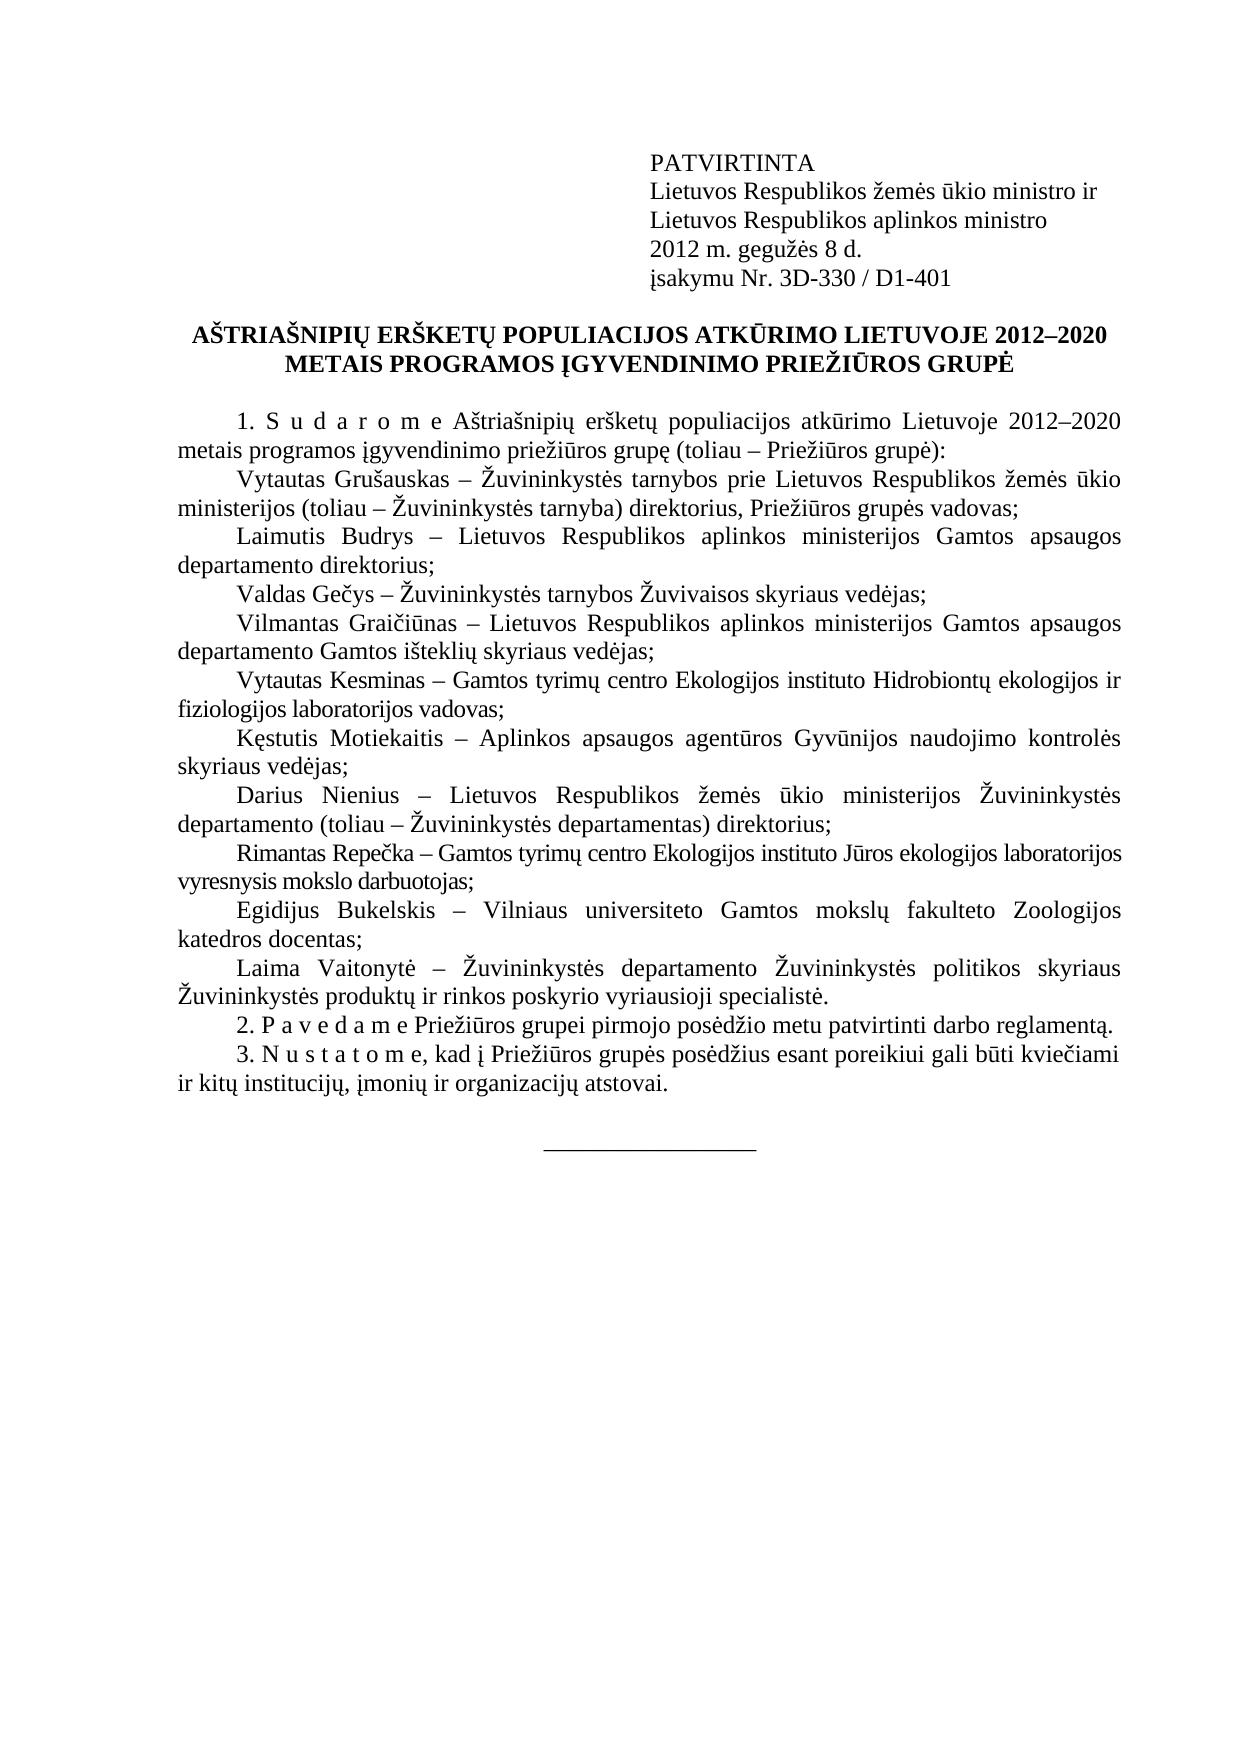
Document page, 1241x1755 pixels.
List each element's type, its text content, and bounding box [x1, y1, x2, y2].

text Darius Nienius – Lietuvos Respublikos žemės ūkio ministerijos Žuvininkystės departamento (toliau – Žuvininkystės departamentas) direktorius; [177, 780, 1122, 838]
text 2012 m. gegužės 8 d. [649, 234, 1122, 263]
text Laimutis Budrys – Lietuvos Respublikos aplinkos ministerijos Gamtos apsaugos departamento direktorius; [177, 521, 1122, 579]
text 1. S u d a r o m e Aštriašnipių eršketų populiacijos atkūrimo Lietuvoje 2012–2020 metais programos įgyvendinimo priežiūros grupę (toliau – Priežiūros grupė): [177, 406, 1122, 464]
text AŠTRIAŠNIPIŲ ERŠKETŲ POPULIACIJOS ATKŪRIMO LIETUVOJE 2012–2020 METAIS PROGRAMOS ĮGYVENDINIMO PRIEŽIŪROS GRUPĖ [177, 320, 1122, 378]
text 2. P a v e d a m e Priežiūros grupei pirmojo posėdžio metu patvirtinti darbo reglamentą. [177, 1010, 1122, 1039]
text Laima Vaitonytė – Žuvininkystės departamento Žuvininkystės politikos skyriaus Žuvininkystės produktų ir rinkos poskyrio vyriausioji specialistė. [177, 953, 1122, 1010]
text Egidijus Bukelskis – Vilniaus universiteto Gamtos mokslų fakulteto Zoologijos katedros docentas; [177, 895, 1122, 953]
text Kęstutis Motiekaitis – Aplinkos apsaugos agentūros Gyvūnijos naudojimo kontrolės skyriaus vedėjas; [177, 723, 1122, 780]
text Rimantas Repečka – Gamtos tyrimų centro Ekologijos instituto Jūros ekologijos laboratorijos vyresnysis mokslo darbuotojas; [177, 838, 1122, 895]
text Vytautas Grušauskas – Žuvininkystės tarnybos prie Lietuvos Respublikos žemės ūkio ministerijos (toliau – Žuvininkystės tarnyba) direktorius, Priežiūros grupės vadovas; [177, 464, 1122, 521]
text _________________ [177, 1125, 1122, 1154]
text Vytautas Kesminas – Gamtos tyrimų centro Ekologijos instituto Hidrobiontų ekologijos ir fiziologijos laboratorijos vadovas; [177, 665, 1122, 723]
text Vilmantas Graičiūnas – Lietuvos Respublikos aplinkos ministerijos Gamtos apsaugos departamento Gamtos išteklių skyriaus vedėjas; [177, 608, 1122, 665]
text Lietuvos Respublikos žemės ūkio ministro ir [649, 176, 1122, 205]
text Lietuvos Respublikos aplinkos ministro [649, 205, 1122, 234]
text Valdas Gečys – Žuvininkystės tarnybos Žuvivaisos skyriaus vedėjas; [177, 579, 1122, 608]
text įsakymu Nr. 3D-330 / D1-401 [649, 263, 1122, 291]
text PATVIRTINTA [650, 148, 1122, 176]
text 3. N u s t a t o m e, kad į Priežiūros grupės posėdžius esant poreikiui gali būti kviečiami ir kitų institucijų, įmonių ir organizacijų atstovai. [177, 1039, 1122, 1096]
